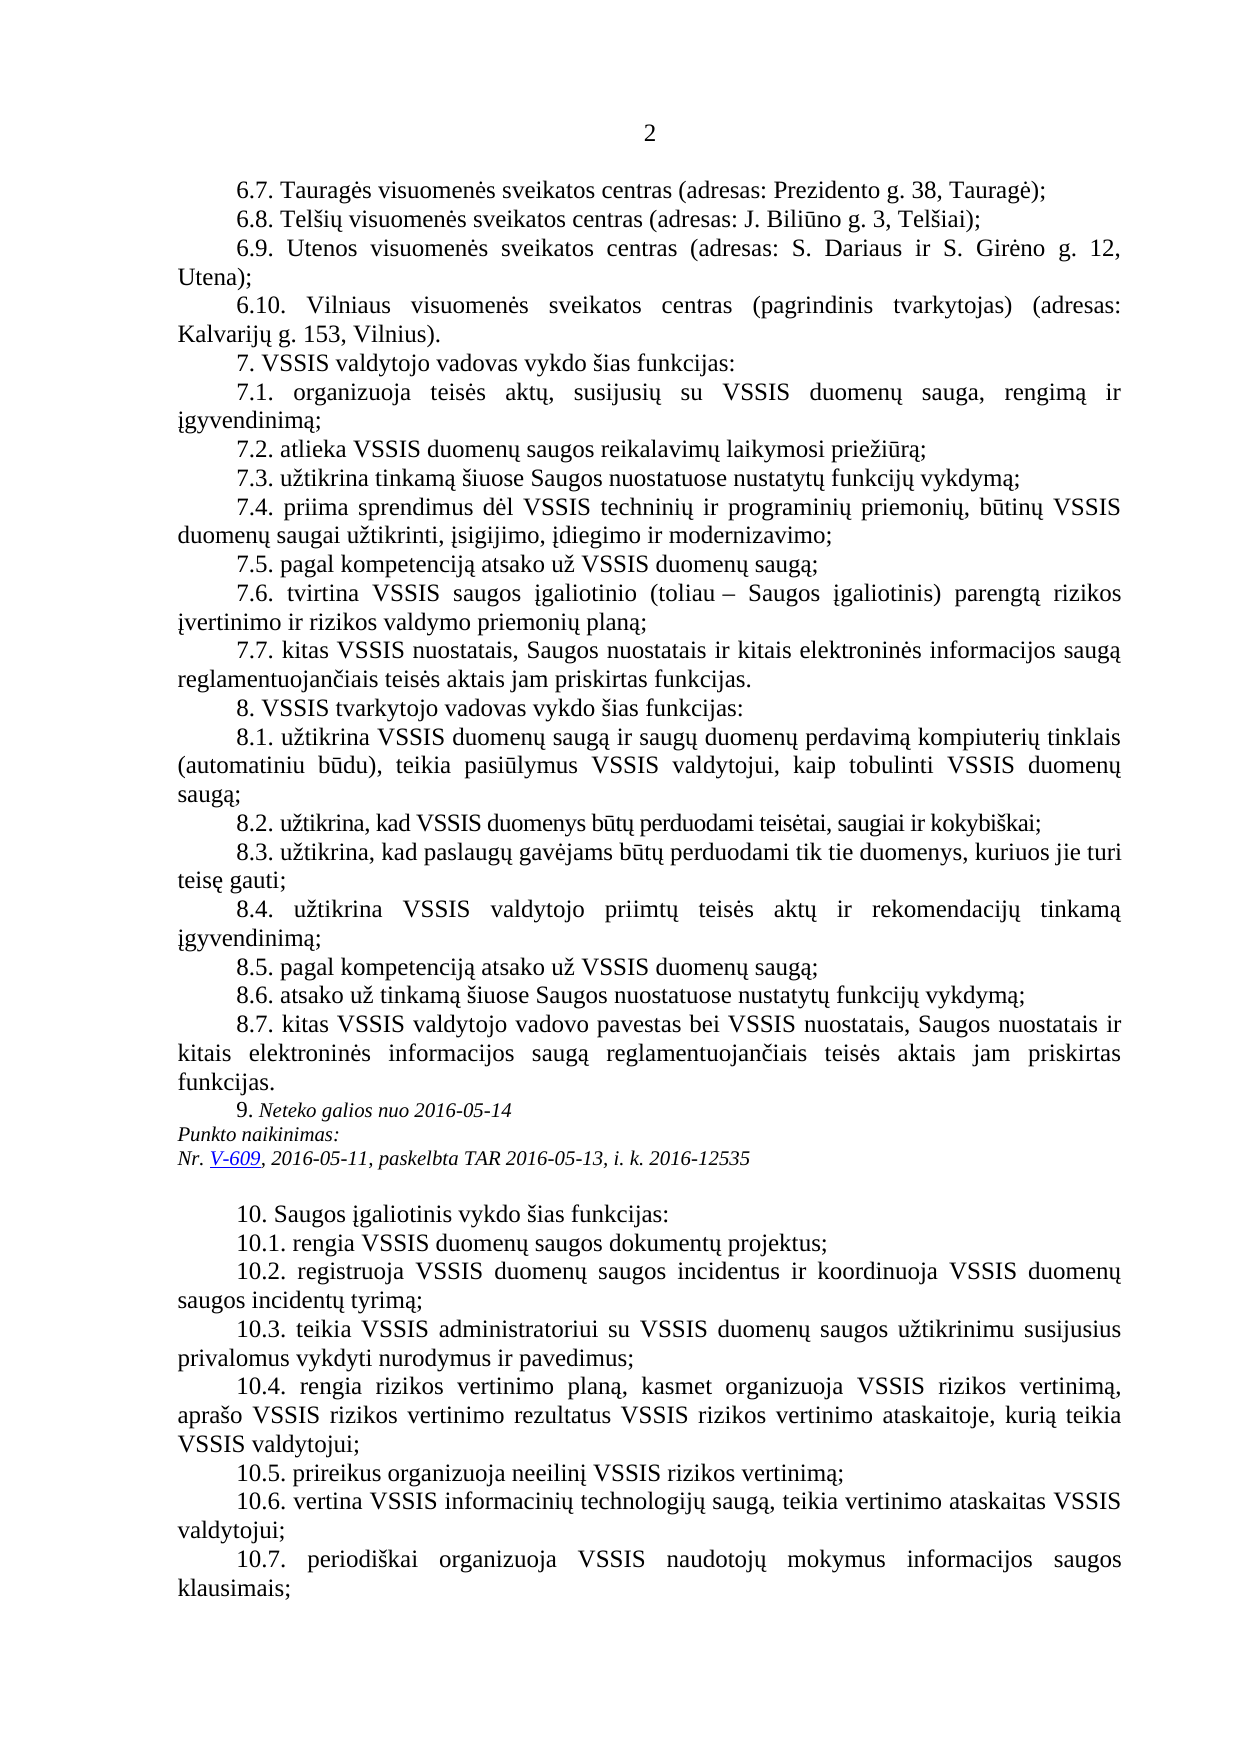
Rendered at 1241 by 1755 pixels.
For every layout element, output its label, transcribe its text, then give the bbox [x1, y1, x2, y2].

text 8.5. pagal kompetenciją atsako už VSSIS duomenų saugą; [177, 952, 1122, 981]
text 7. VSSIS valdytojo vadovas vykdo šias funkcijas: [177, 348, 1122, 377]
text 7.5. pagal kompetenciją atsako už VSSIS duomenų saugą; [177, 549, 1122, 578]
text 7.2. atlieka VSSIS duomenų saugos reikalavimų laikymosi priežiūrą; [177, 434, 1122, 463]
text 6.8. Telšių visuomenės sveikatos centras (adresas: J. Biliūno g. 3, Telšiai); [177, 204, 1122, 233]
text 8.1. užtikrina VSSIS duomenų saugą ir saugų duomenų perdavimą kompiuterių tinklais (automatiniu būdu), teikia pasiūlymus VSSIS valdytojui, kaip tobulinti VSSIS duomenų saugą; [177, 722, 1122, 808]
text 7.6. tvirtina VSSIS saugos įgaliotinio (toliau – Saugos įgaliotinis) parengtą rizikos įvertinimo ir rizikos valdymo priemonių planą; [177, 578, 1122, 636]
text 8. VSSIS tvarkytojo vadovas vykdo šias funkcijas: [177, 693, 1122, 722]
text 10. Saugos įgaliotinis vykdo šias funkcijas: [177, 1199, 1122, 1228]
text 7.4. priima sprendimus dėl VSSIS techninių ir programinių priemonių, būtinų VSSIS duomenų saugai užtikrinti, įsigijimo, įdiegimo ir modernizavimo; [177, 492, 1122, 549]
text 10.6. vertina VSSIS informacinių technologijų saugą, teikia vertinimo ataskaitas VSSIS valdytojui; [177, 1486, 1122, 1544]
text 10.1. rengia VSSIS duomenų saugos dokumentų projektus; [177, 1228, 1122, 1256]
text 8.3. užtikrina, kad paslaugų gavėjams būtų perduodami tik tie duomenys, kuriuos jie turi teisę gauti; [177, 837, 1122, 894]
text 8.4. užtikrina VSSIS valdytojo priimtų teisės aktų ir rekomendacijų tinkamą įgyvendinimą; [177, 894, 1122, 952]
text 6.9. Utenos visuomenės sveikatos centras (adresas: S. Dariaus ir S. Girėno g. 12, Utena); [177, 233, 1122, 291]
text 10.2. registruoja VSSIS duomenų saugos incidentus ir koordinuoja VSSIS duomenų saugos incidentų tyrimą; [177, 1256, 1122, 1314]
text 6.10. Vilniaus visuomenės sveikatos centras (pagrindinis tvarkytojas) (adresas: Kalvarijų g. 153, Vilnius). [177, 291, 1122, 348]
text Punkto naikinimas: [177, 1122, 1122, 1146]
text 10.4. rengia rizikos vertinimo planą, kasmet organizuoja VSSIS rizikos vertinimą, aprašo VSSIS rizikos vertinimo rezultatus VSSIS rizikos vertinimo ataskaitoje, kurią teikia VSSIS valdytojui; [177, 1371, 1122, 1458]
text 7.3. užtikrina tinkamą šiuose Saugos nuostatuose nustatytų funkcijų vykdymą; [177, 463, 1122, 492]
text 7.7. kitas VSSIS nuostatais, Saugos nuostatais ir kitais elektroninės informacijos saugą reglamentuojančiais teisės aktais jam priskirtas funkcijas. [177, 636, 1122, 693]
text 10.5. prireikus organizuoja neeilinį VSSIS rizikos vertinimą; [177, 1458, 1122, 1486]
text 10.3. teikia VSSIS administratoriui su VSSIS duomenų saugos užtikrinimu susijusius privalomus vykdyti nurodymus ir pavedimus; [177, 1314, 1122, 1371]
text 10.7. periodiškai organizuoja VSSIS naudotojų mokymus informacijos saugos klausimais; [177, 1544, 1122, 1601]
text 8.6. atsako už tinkamą šiuose Saugos nuostatuose nustatytų funkcijų vykdymą; [177, 981, 1122, 1009]
text Nr. V-609, 2016-05-11, paskelbta TAR 2016-05-13, i. k. 2016-12535 [177, 1146, 1122, 1170]
text 8.7. kitas VSSIS valdytojo vadovo pavestas bei VSSIS nuostatais, Saugos nuostatais ir kitais elektroninės informacijos saugą reglamentuojančiais teisės aktais jam priskirtas funkcijas. [177, 1009, 1122, 1096]
text 7.1. organizuoja teisės aktų, susijusių su VSSIS duomenų sauga, rengimą ir įgyvendinimą; [177, 377, 1122, 434]
text 6.7. Tauragės visuomenės sveikatos centras (adresas: Prezidento g. 38, Tauragė); [177, 176, 1122, 204]
text 8.2. užtikrina, kad VSSIS duomenys būtų perduodami teisėtai, saugiai ir kokybiškai; [177, 808, 1122, 837]
text 9. Neteko galios nuo 2016-05-14 [177, 1096, 1122, 1122]
